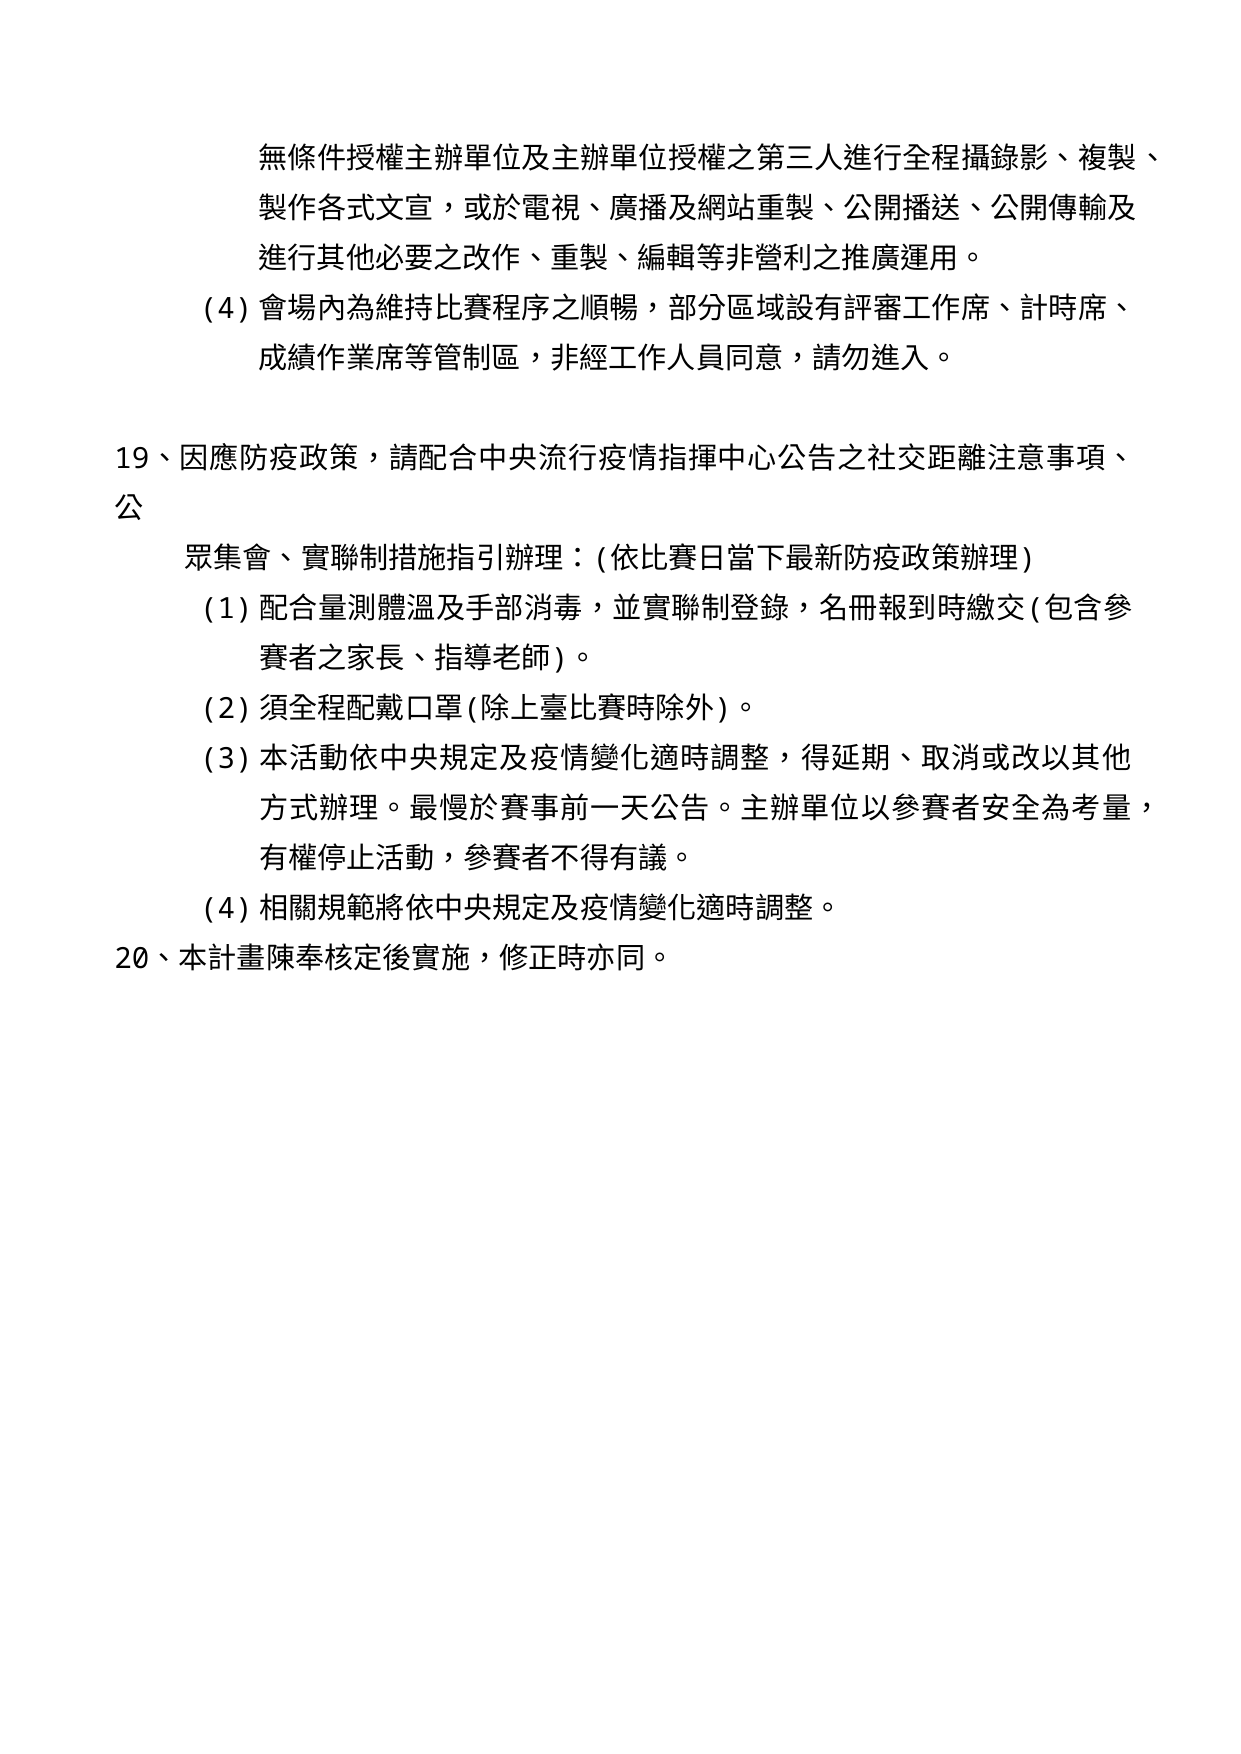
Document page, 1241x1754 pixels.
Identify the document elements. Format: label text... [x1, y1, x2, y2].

list 20、本計畫陳奉核定後實施，修正時亦同。 [55, 927, 1132, 977]
list 相關規範將依中央規定及疫情變化適時調整。 [200, 877, 1132, 927]
list 配合量測體溫及手部消毒，並實聯制登錄，名冊報到時繳交(包含參賽者之家長、指導老師)。 [200, 577, 1132, 677]
list 眾集會、實聯制措施指引辦理：(依比賽日當下最新防疫政策辦理) [114, 527, 1138, 577]
list 本活動依中央規定及疫情變化適時調整，得延期、取消或改以其他方式辦理。最慢於賽事前一天公告。主辦單位以參賽者安全為考量，有權停止活動，參賽者不得有議。 [200, 727, 1132, 877]
list 參賽者須同意將參加本次比賽及相關活動之著作權及肖像權，無償及無條件授權主辦單位及主辦單位授權之第三人進行全程攝錄影、複製、製作各式文宣，或於電視、廣播及網站重製、公開播送、公開傳輸及進行其他必要之改作、重製、編輯等非營利之推廣運用。 [199, 127, 1138, 277]
list 須全程配戴口罩(除上臺比賽時除外)。 [200, 677, 1132, 727]
list 會場內為維持比賽程序之順暢，部分區域設有評審工作席、計時席、成績作業席等管制區，非經工作人員同意，請勿進入。 [199, 277, 1138, 377]
list 19、因應防疫政策，請配合中央流行疫情指揮中心公告之社交距離注意事項、公 [114, 427, 1138, 527]
